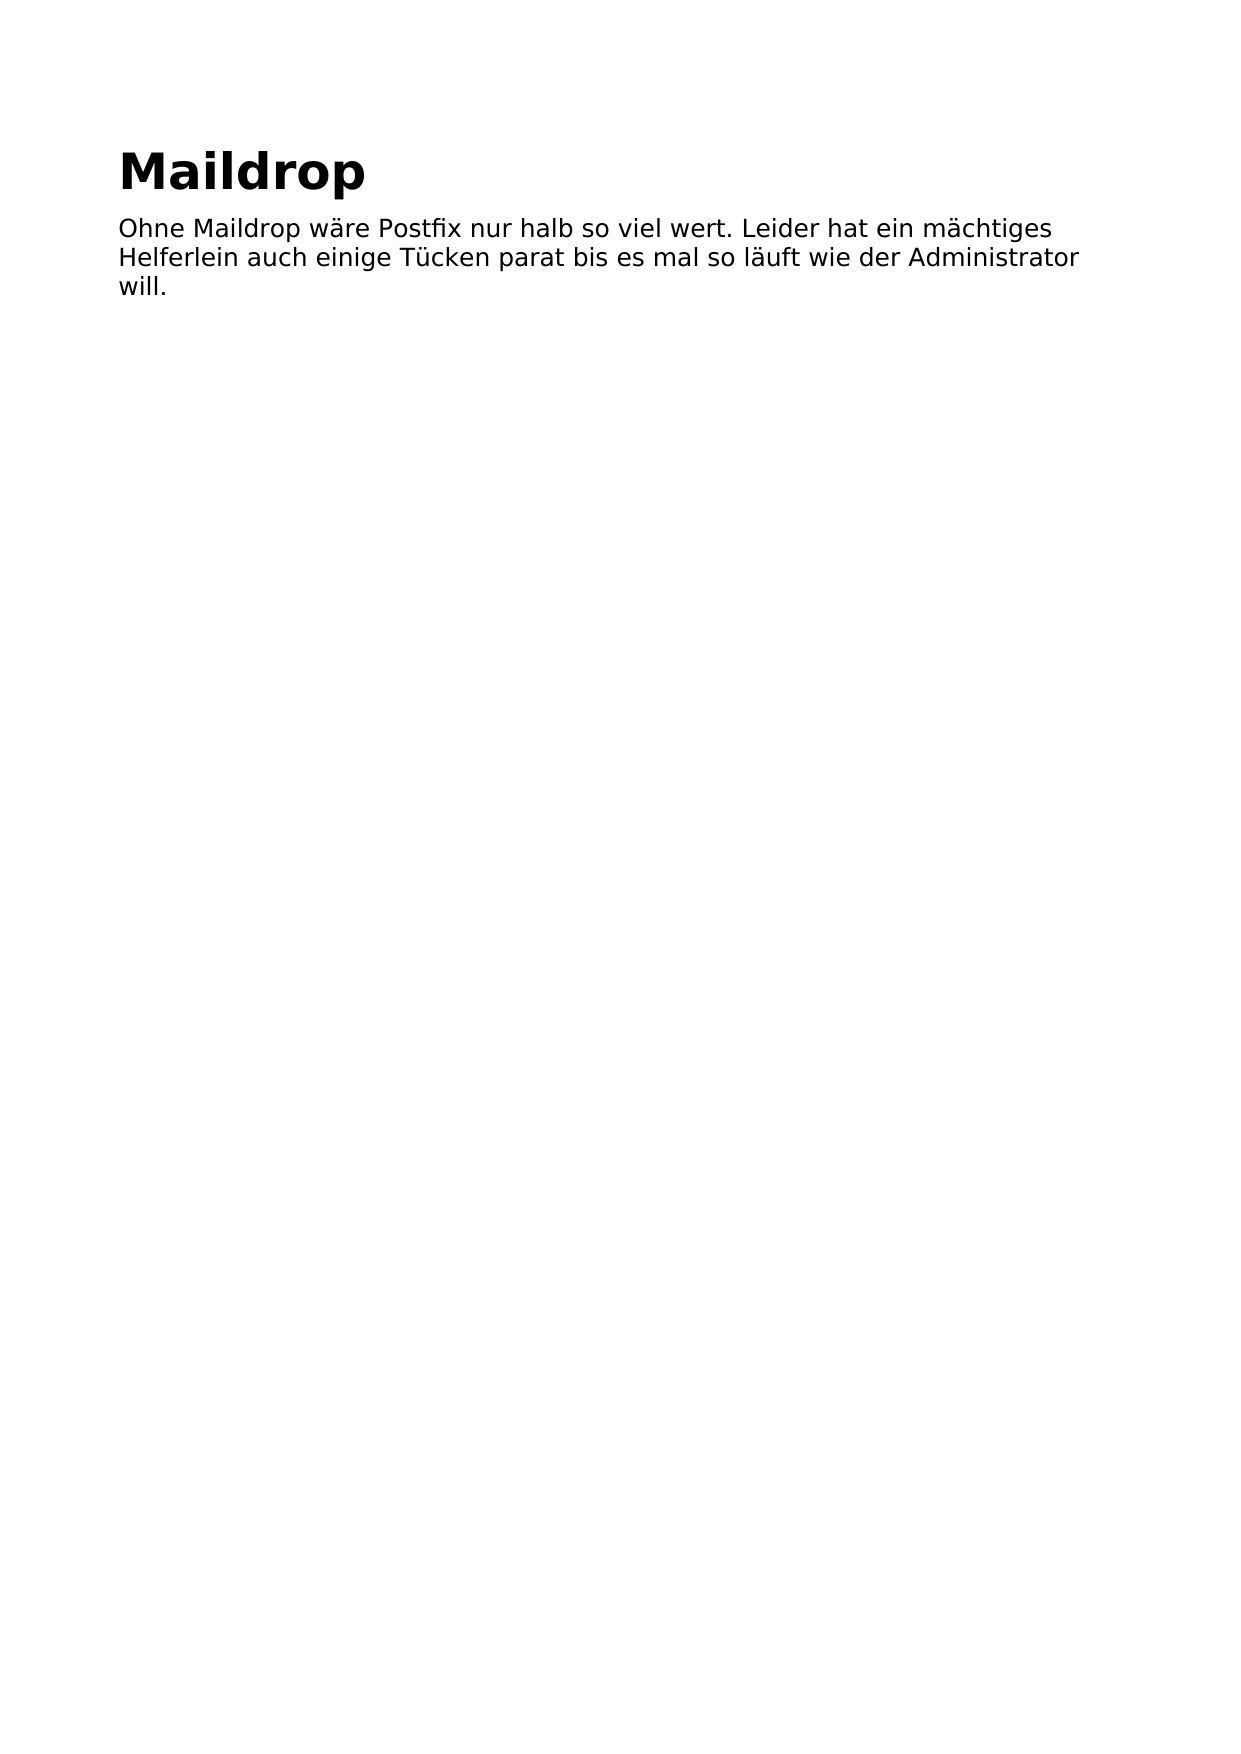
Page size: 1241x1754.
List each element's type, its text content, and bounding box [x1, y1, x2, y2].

text Ohne Maildrop wäre Postfix nur halb so viel wert. Leider hat ein mächtiges Helferlein auch einige Tücken parat bis es mal so läuft wie der Administrator will. [118, 214, 1122, 301]
subtitle Maildrop [118, 143, 1122, 201]
